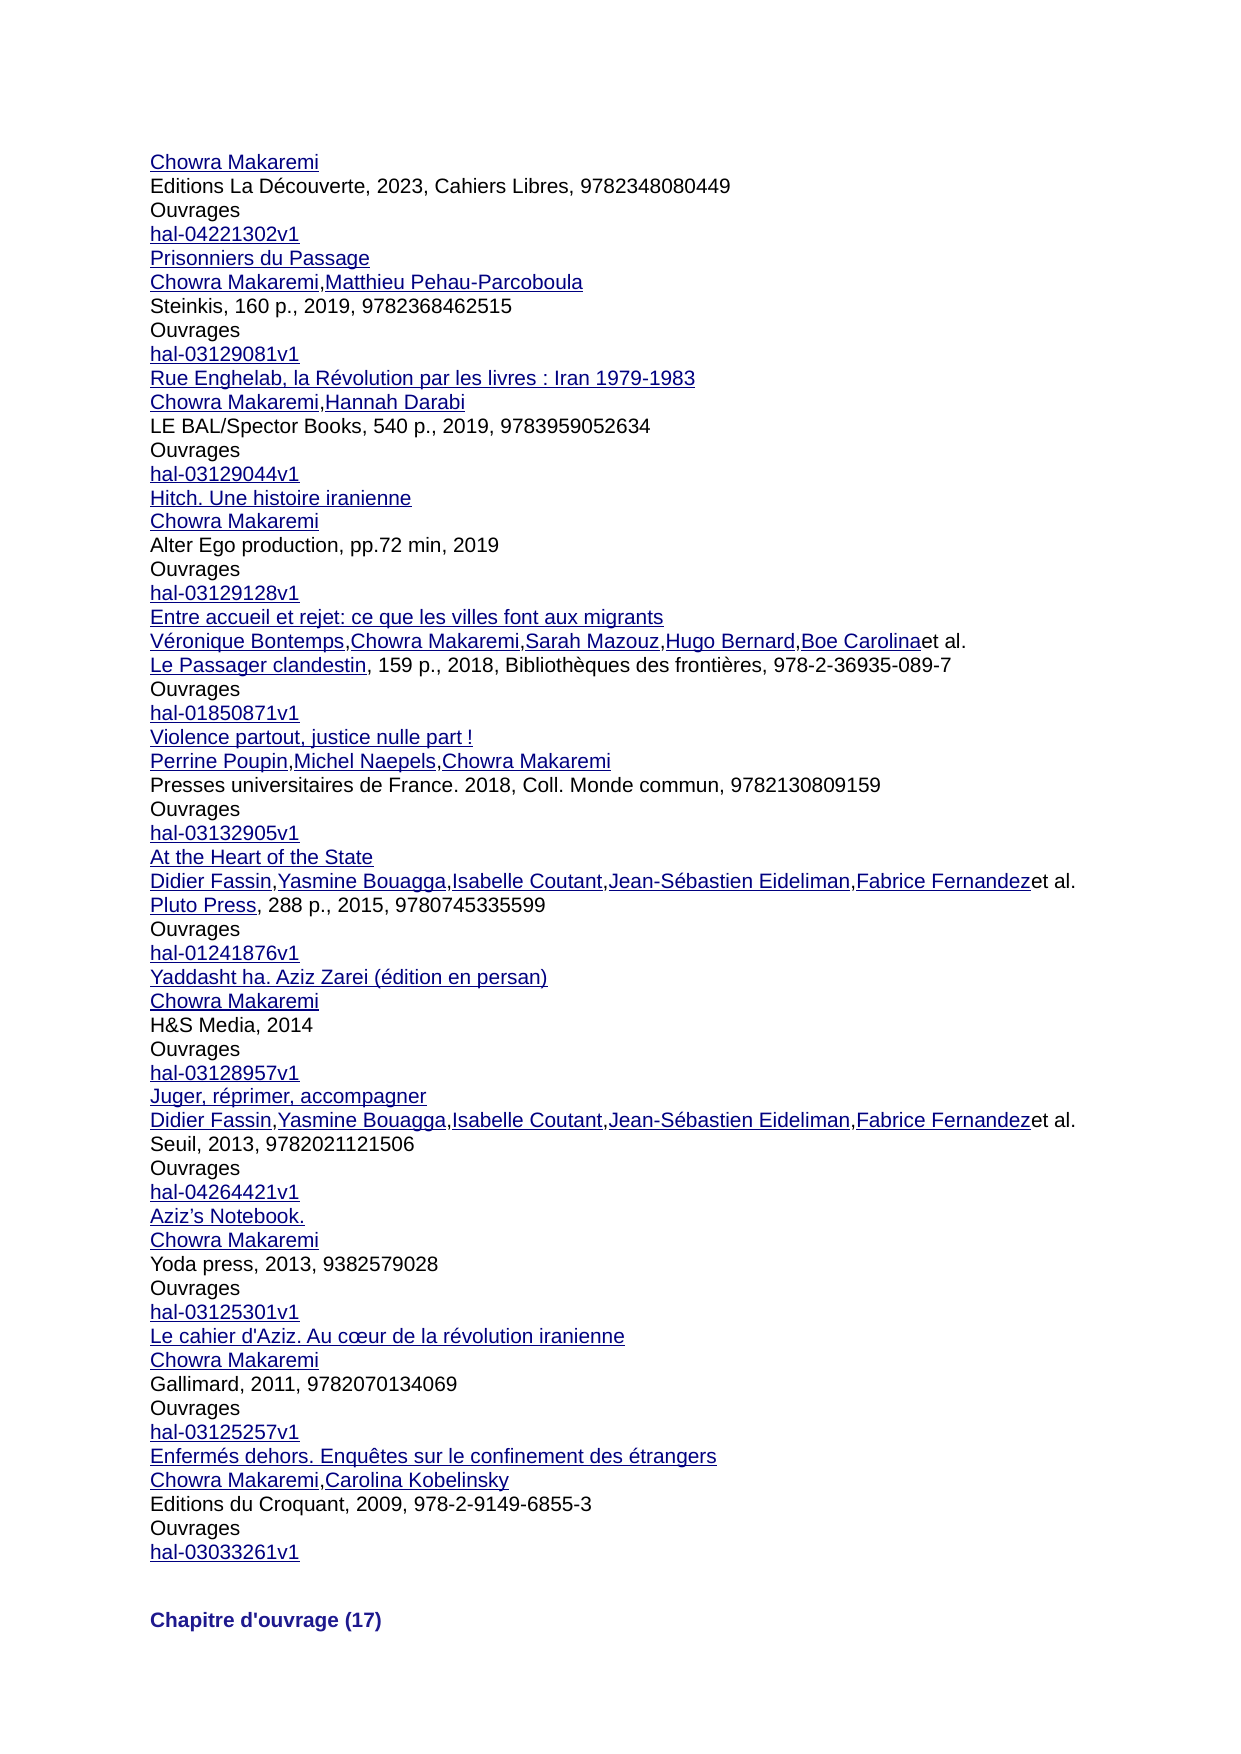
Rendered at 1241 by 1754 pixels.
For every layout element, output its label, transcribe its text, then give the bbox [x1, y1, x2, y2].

table_cell Prisonniers du Passage Chowra Makaremi,Matthieu Pehau-Parcoboula Steinkis, 160 p., 2019, 9782368462515 Ouvrages hal-03129081v1 [150, 246, 1090, 366]
table_cell Aziz’s Notebook. Chowra Makaremi Yoda press, 2013, 9382579028 Ouvrages hal-03125301v1 [150, 1204, 1090, 1324]
table_cell Enfermés dehors. Enquêtes sur le confinement des étrangers Chowra Makaremi,Carolina Kobelinsky Editions du Croquant, 2009, 978-2-9149-6855-3 Ouvrages hal-03033261v1 [150, 1444, 1090, 1563]
table_cell Rue Enghelab, la Révolution par les livres : Iran 1979-1983 Chowra Makaremi,Hannah Darabi LE BAL/Spector Books, 540 p., 2019, 9783959052634 Ouvrages hal-03129044v1 [150, 366, 1090, 485]
table_cell Juger, réprimer, accompagner Didier Fassin,Yasmine Bouagga,Isabelle Coutant,Jean-Sébastien Eideliman,Fabrice Fernandezet al. Seuil, 2013, 9782021121506 Ouvrages hal-04264421v1 [150, 1084, 1090, 1204]
table_cell Chowra Makaremi Editions La Découverte, 2023, Cahiers Libres, 9782348080449 Ouvrages hal-04221302v1 [150, 150, 1090, 246]
table_cell Entre accueil et rejet: ce que les villes font aux migrants Véronique Bontemps,Chowra Makaremi,Sarah Mazouz,Hugo Bernard,Boe Carolinaet al. Le Passager clandestin, 159 p., 2018, Bibliothèques des frontières, 978-2-36935-089-7 Ouvrages hal-01850871v1 [150, 605, 1090, 725]
table_cell Hitch. Une histoire iranienne Chowra Makaremi Alter Ego production, pp.72 min, 2019 Ouvrages hal-03129128v1 [150, 485, 1090, 605]
subtitle Chapitre d'ouvrage (17) [150, 1608, 1090, 1632]
table_cell Le cahier d'Aziz. Au cœur de la révolution iranienne Chowra Makaremi Gallimard, 2011, 9782070134069 Ouvrages hal-03125257v1 [150, 1324, 1090, 1444]
table_cell Violence partout, justice nulle part ! Perrine Poupin,Michel Naepels,Chowra Makaremi Presses universitaires de France. 2018, Coll. Monde commun, 9782130809159 Ouvrages hal-03132905v1 [150, 725, 1090, 845]
table_cell Yaddasht ha. Aziz Zarei (édition en persan) Chowra Makaremi H&S Media, 2014 Ouvrages hal-03128957v1 [150, 965, 1090, 1084]
table_cell At the Heart of the State Didier Fassin,Yasmine Bouagga,Isabelle Coutant,Jean-Sébastien Eideliman,Fabrice Fernandezet al. Pluto Press, 288 p., 2015, 9780745335599 Ouvrages hal-01241876v1 [150, 845, 1090, 964]
